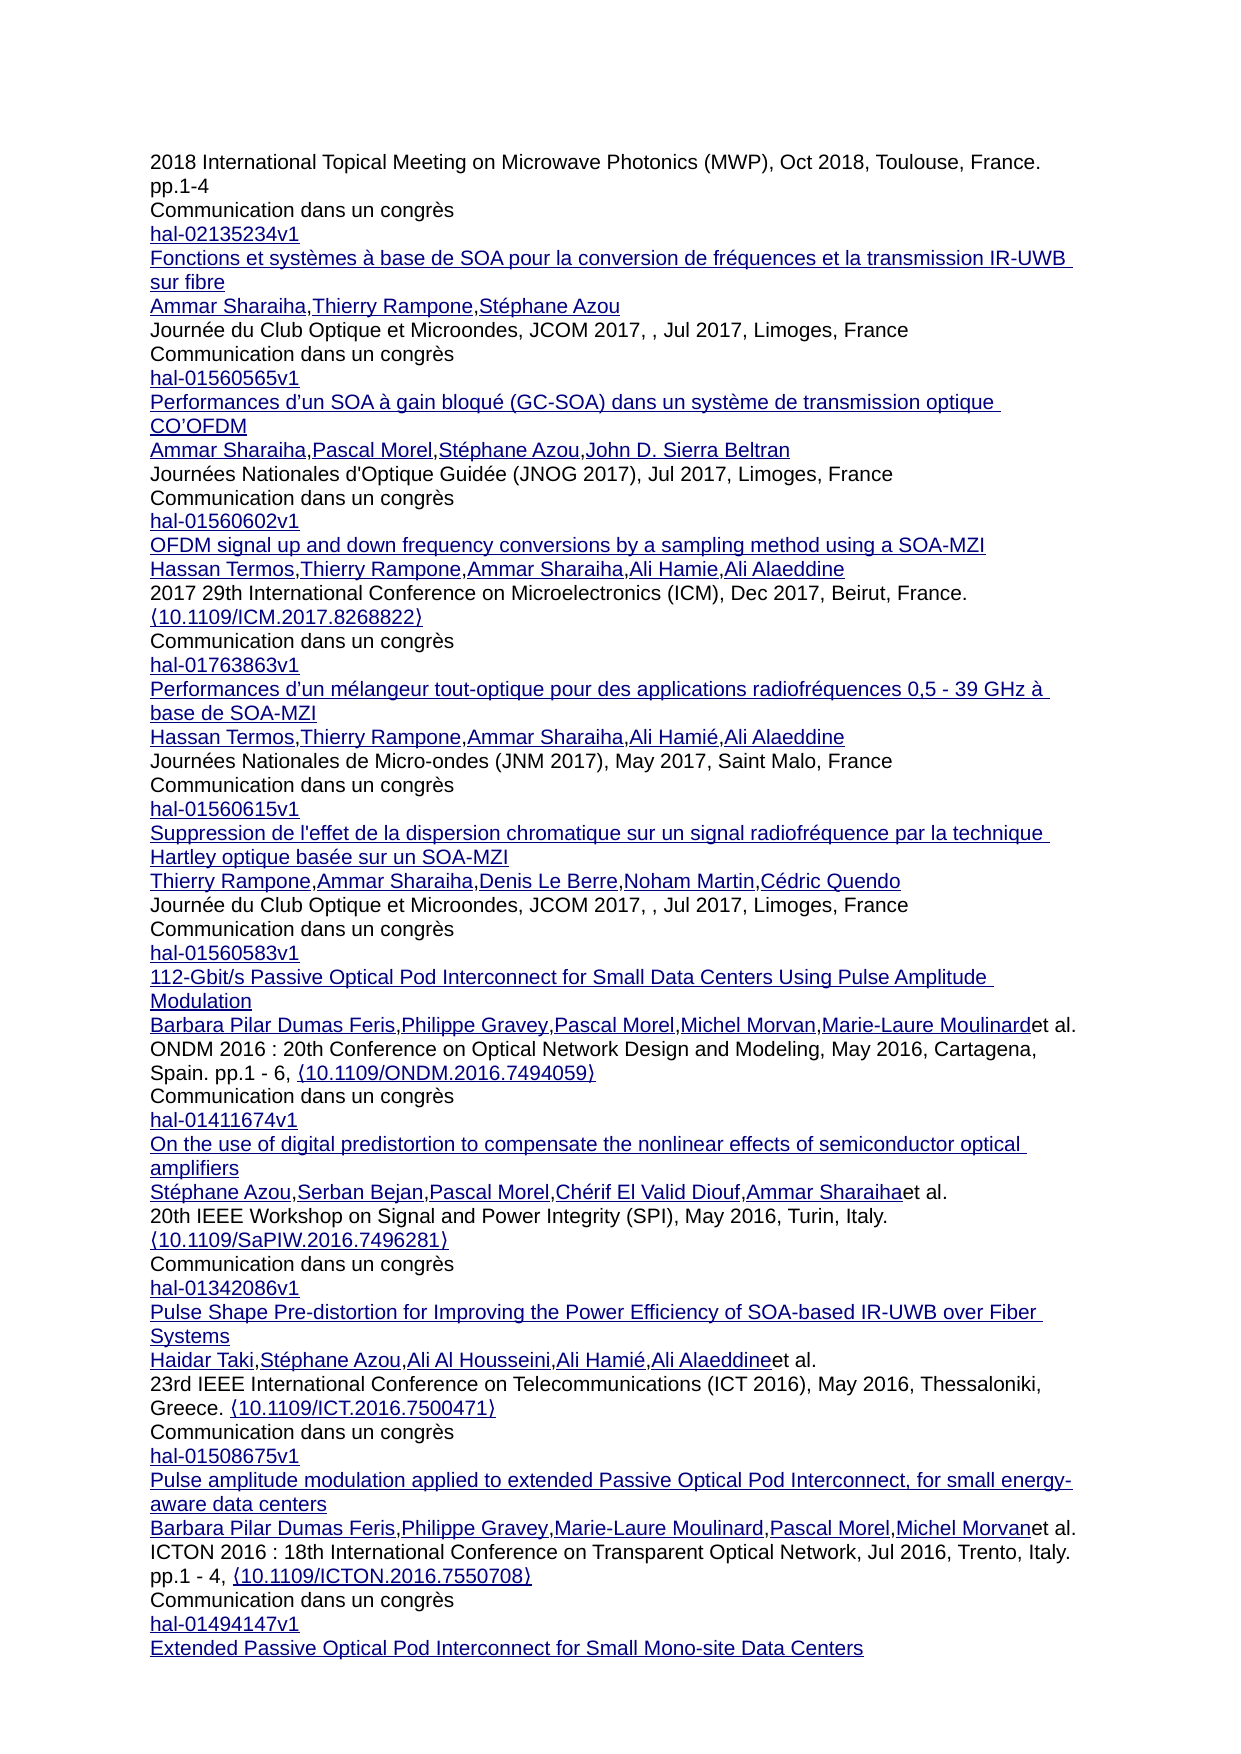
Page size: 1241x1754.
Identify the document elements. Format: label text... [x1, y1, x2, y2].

table_cell Performances d’un SOA à gain bloqué (GC-SOA) dans un système de transmission optique CO’OFDM Ammar Sharaiha,Pascal Morel,Stéphane Azou,John D. Sierra Beltran Journées Nationales d'Optique Guidée (JNOG 2017), Jul 2017, Limoges, France Communication dans un congrès hal-01560602v1 [150, 390, 1090, 533]
table_cell 2018 International Topical Meeting on Microwave Photonics (MWP), Oct 2018, Toulouse, France. pp.1-4 Communication dans un congrès hal-02135234v1 [150, 150, 1090, 246]
table_cell Suppression de l'effet de la dispersion chromatique sur un signal radiofréquence par la technique Hartley optique basée sur un SOA-MZI Thierry Rampone,Ammar Sharaiha,Denis Le Berre,Noham Martin,Cédric Quendo Journée du Club Optique et Microondes, JCOM 2017, , Jul 2017, Limoges, France Communication dans un congrès hal-01560583v1 [150, 821, 1090, 964]
table_cell On the use of digital predistortion to compensate the nonlinear effects of semiconductor optical amplifiers Stéphane Azou,Serban Bejan,Pascal Morel,Chérif El Valid Diouf,Ammar Sharaihaet al. 20th IEEE Workshop on Signal and Power Integrity (SPI), May 2016, Turin, Italy. ⟨10.1109/SaPIW.2016.7496281⟩ Communication dans un congrès hal-01342086v1 [150, 1132, 1090, 1300]
table_cell 112-Gbit/s Passive Optical Pod Interconnect for Small Data Centers Using Pulse Amplitude Modulation Barbara Pilar Dumas Feris,Philippe Gravey,Pascal Morel,Michel Morvan,Marie-Laure Moulinardet al. ONDM 2016 : 20th Conference on Optical Network Design and Modeling, May 2016, Cartagena, Spain. pp.1 - 6, ⟨10.1109/ONDM.2016.7494059⟩ Communication dans un congrès hal-01411674v1 [150, 965, 1090, 1132]
table_cell Pulse Shape Pre-distortion for Improving the Power Efficiency of SOA-based IR-UWB over Fiber Systems Haidar Taki,Stéphane Azou,Ali Al Housseini,Ali Hamié,Ali Alaeddineet al. 23rd IEEE International Conference on Telecommunications (ICT 2016), May 2016, Thessaloniki, Greece. ⟨10.1109/ICT.2016.7500471⟩ Communication dans un congrès hal-01508675v1 [150, 1300, 1090, 1468]
table_cell OFDM signal up and down frequency conversions by a sampling method using a SOA-MZI Hassan Termos,Thierry Rampone,Ammar Sharaiha,Ali Hamie,Ali Alaeddine 2017 29th International Conference on Microelectronics (ICM), Dec 2017, Beirut, France. ⟨10.1109/ICM.2017.8268822⟩ Communication dans un congrès hal-01763863v1 [150, 533, 1090, 677]
table_cell Extended Passive Optical Pod Interconnect for Small Mono-site Data Centers [150, 1635, 1090, 1659]
table_cell Fonctions et systèmes à base de SOA pour la conversion de fréquences et la transmission IR-UWB sur fibre Ammar Sharaiha,Thierry Rampone,Stéphane Azou Journée du Club Optique et Microondes, JCOM 2017, , Jul 2017, Limoges, France Communication dans un congrès hal-01560565v1 [150, 246, 1090, 389]
table_cell Performances d’un mélangeur tout-optique pour des applications radiofréquences 0,5 - 39 GHz à base de SOA-MZI Hassan Termos,Thierry Rampone,Ammar Sharaiha,Ali Hamié,Ali Alaeddine Journées Nationales de Micro-ondes (JNM 2017), May 2017, Saint Malo, France Communication dans un congrès hal-01560615v1 [150, 677, 1090, 821]
table_cell Pulse amplitude modulation applied to extended Passive Optical Pod Interconnect, for small energy-aware data centers Barbara Pilar Dumas Feris,Philippe Gravey,Marie-Laure Moulinard,Pascal Morel,Michel Morvanet al. ICTON 2016 : 18th International Conference on Transparent Optical Network, Jul 2016, Trento, Italy. pp.1 - 4, ⟨10.1109/ICTON.2016.7550708⟩ Communication dans un congrès hal-01494147v1 [150, 1468, 1090, 1635]
